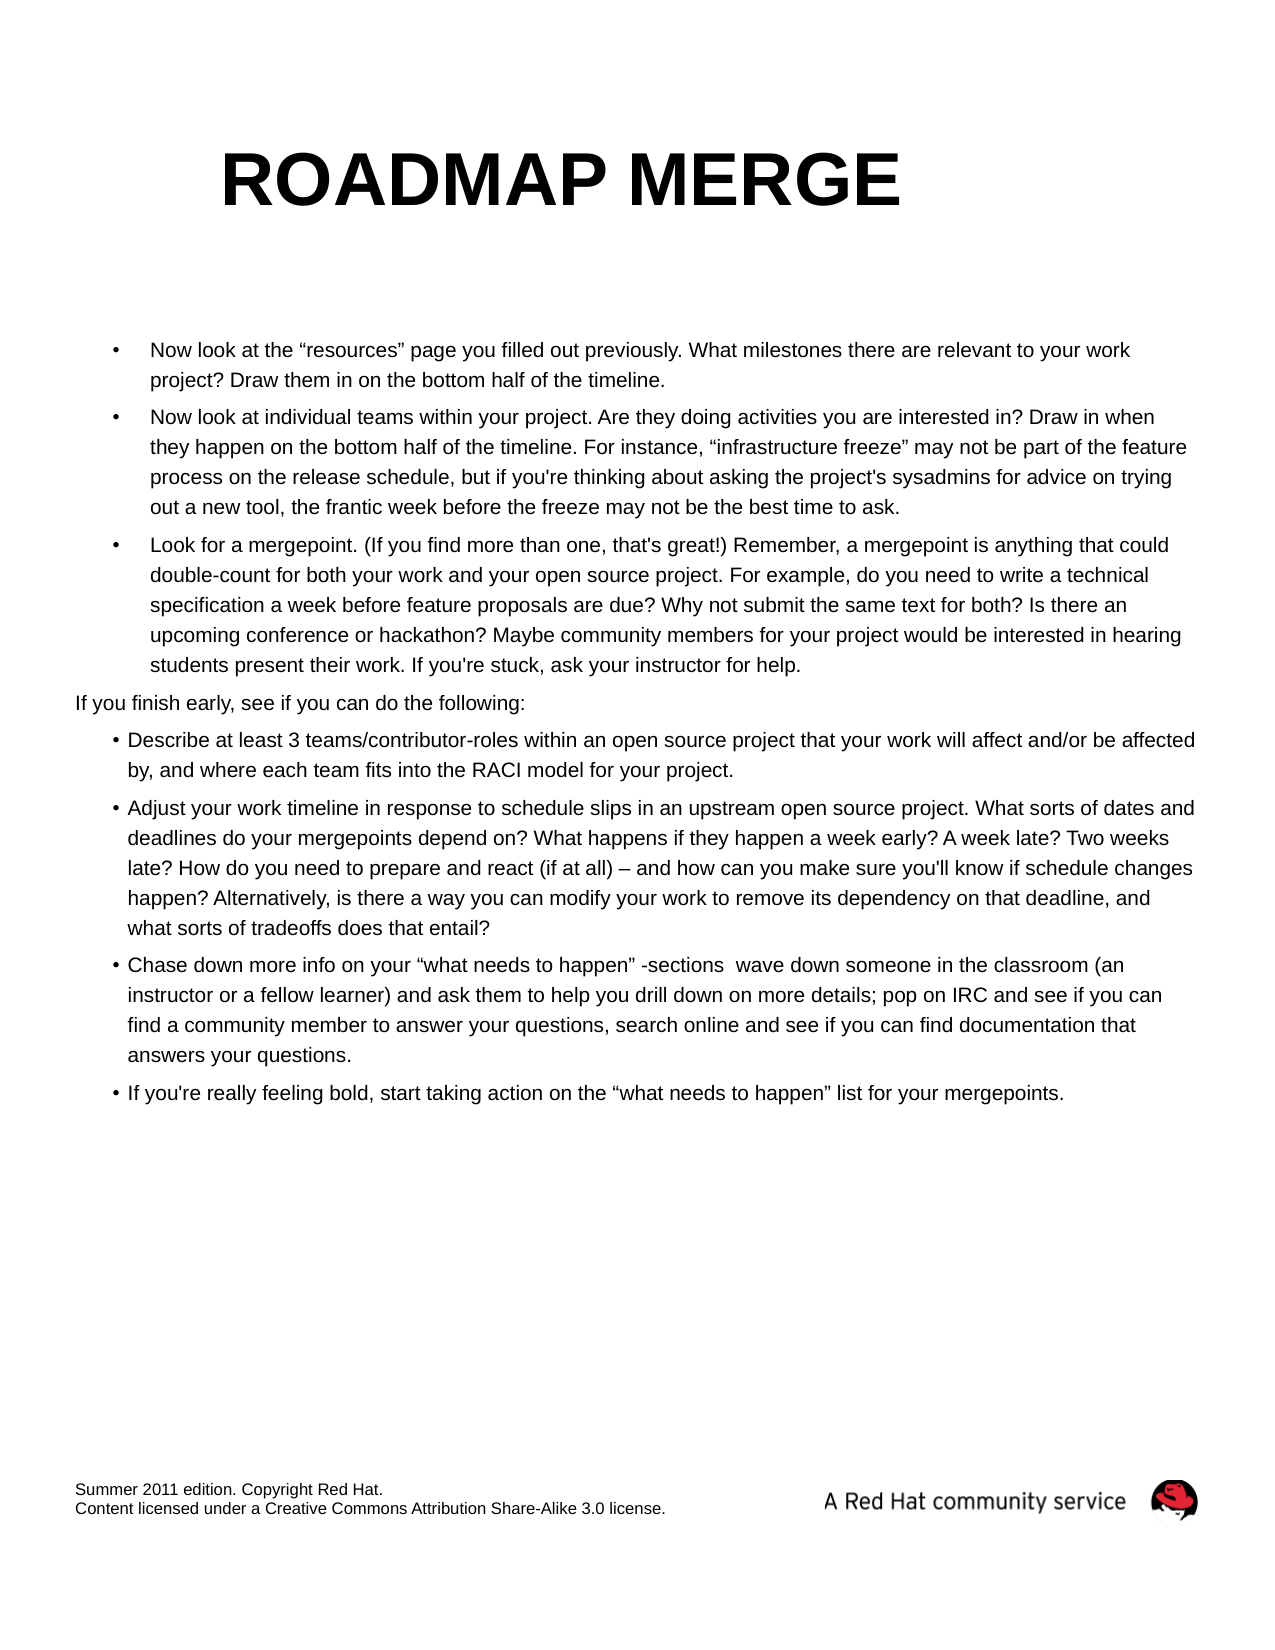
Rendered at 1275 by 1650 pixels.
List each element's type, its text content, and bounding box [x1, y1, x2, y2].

list Now look at individual teams within your project. Are they doing activities you are interested in? Draw in when they happen on the bottom half of the timeline. For instance, “infrastructure freeze” may not be part of the feature process on the release schedule, but if you're thinking about asking the project's sysadmins for advice on trying out a new tool, the frantic week before the freeze may not be the best time to ask. [112, 405, 1200, 519]
list Look for a mergepoint. (If you find more than one, that's great!) Remember, a mergepoint is anything that could double-count for both your work and your open source project. For example, do you need to write a technical specification a week before feature proposals are due? Why not submit the same text for both? Is there an upcoming conference or hackathon? Maybe community members for your project would be interested in hearing students present their work. If you're stuck, ask your instructor for help. [112, 533, 1200, 677]
picture [824, 1480, 1200, 1528]
list Describe at least 3 teams/contributor-roles within an open source project that your work will affect and/or be affected by, and where each team fits into the RACI model for your project. [112, 728, 1200, 782]
list Chase down more info on your “what needs to happen” -sections wave down someone in the classroom (an instructor or a fellow learner) and ask them to help you drill down on more details; pop on IRC and see if you can find a community member to answer your questions, search online and see if you can find documentation that answers your questions. [112, 953, 1200, 1067]
text If you finish early, see if you can do the following: [75, 690, 1200, 714]
list If you're really feeling bold, start taking action on the “what needs to happen” list for your mergepoints. [112, 1081, 1200, 1105]
list Now look at the “resources” page you filled out previously. What milestones there are relevant to your work project? Draw them in on the bottom half of the timeline. [112, 337, 1200, 392]
list Adjust your work timeline in response to schedule slips in an upstream open source project. What sorts of dates and deadlines do your mergepoints depend on? What happens if they happen a week early? A week late? Two weeks late? How do you need to prepare and react (if at all) – and how can you make sure you'll know if schedule changes happen? Alternatively, is there a way you can modify your work to remove its dependency on that deadline, and what sorts of tradeoffs does that entail? [112, 795, 1200, 939]
